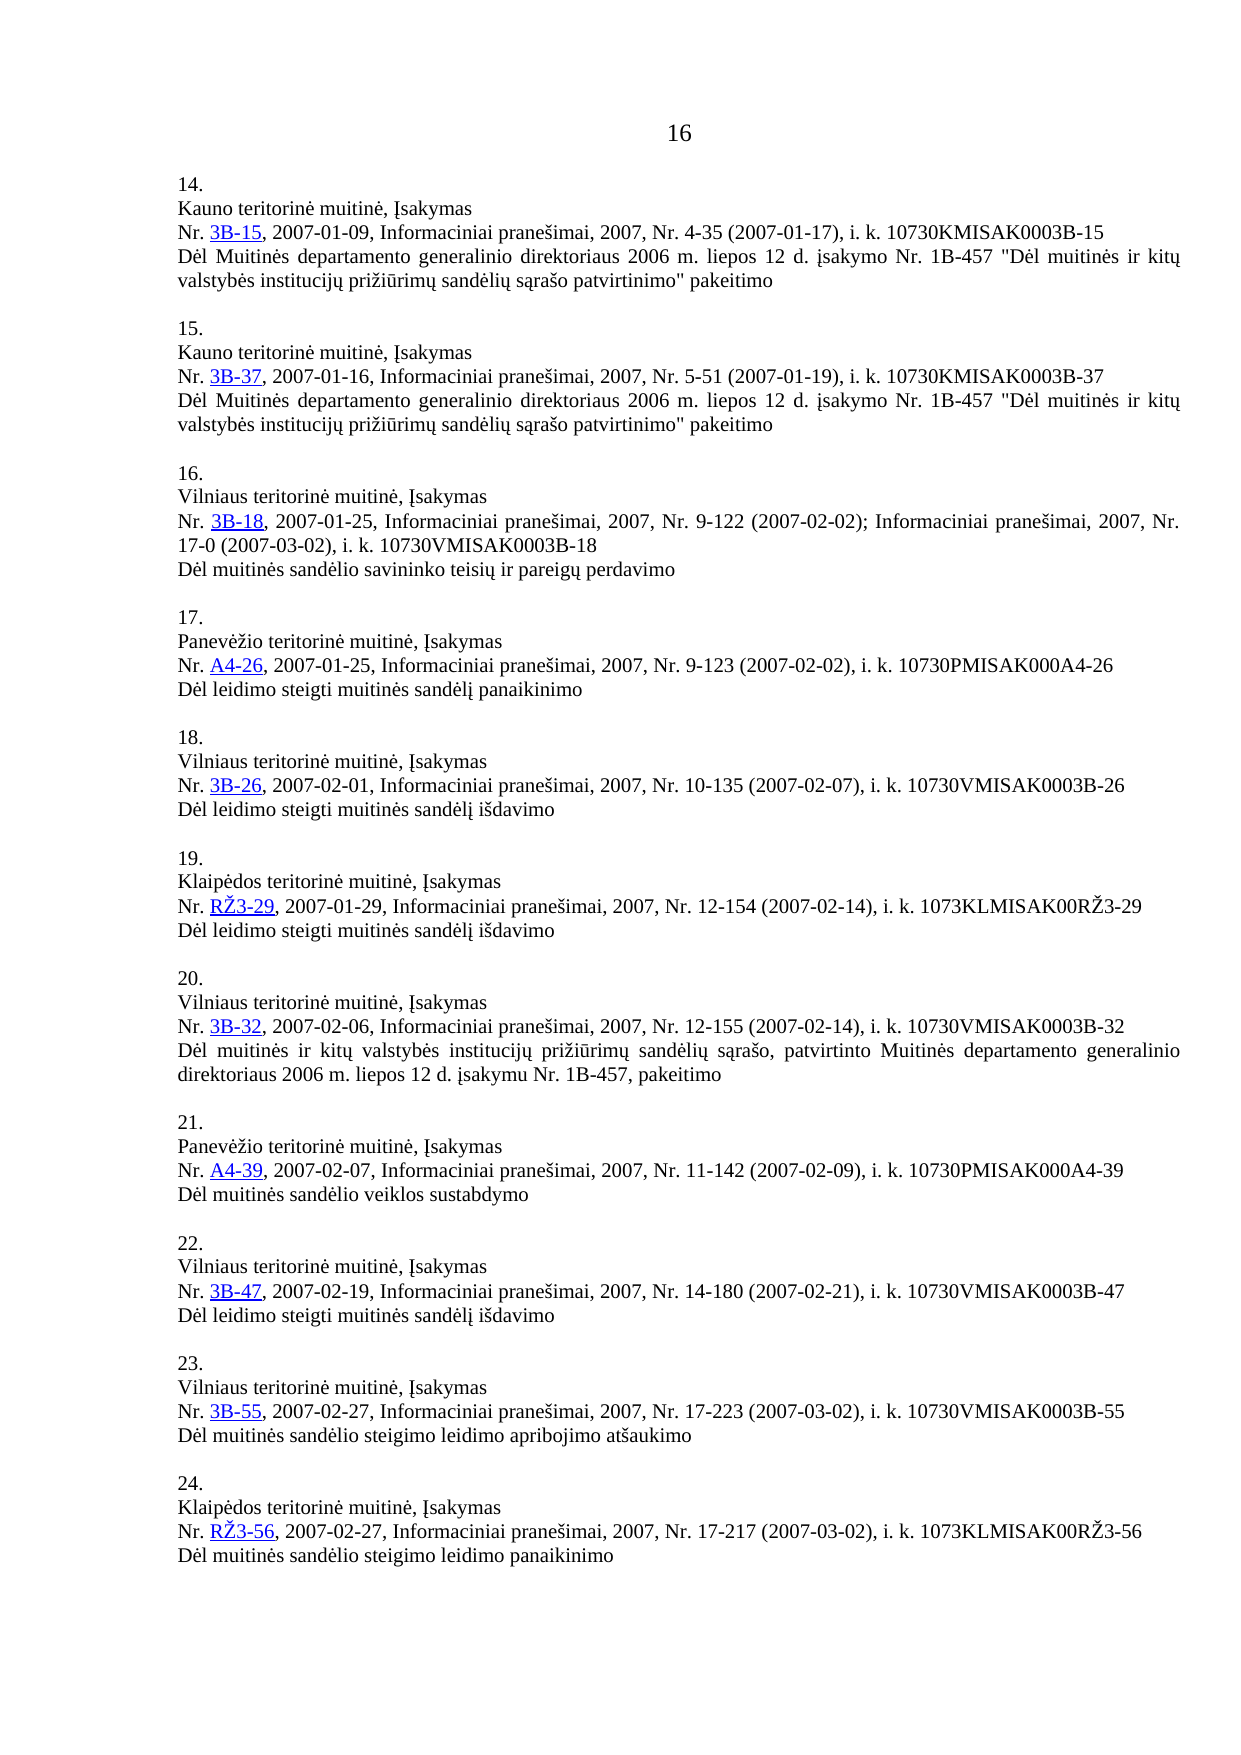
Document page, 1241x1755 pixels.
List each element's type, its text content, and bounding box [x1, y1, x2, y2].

text Kauno teritorinė muitinė, Įsakymas [177, 196, 1181, 220]
text Panevėžio teritorinė muitinė, Įsakymas [177, 1134, 1181, 1158]
text 17. [177, 605, 1181, 629]
text Nr. 3B-47, 2007-02-19, Informaciniai pranešimai, 2007, Nr. 14-180 (2007-02-21), i. k. 10730VMISAK0003B-47 [177, 1278, 1181, 1303]
text 22. [177, 1230, 1181, 1254]
text Vilniaus teritorinė muitinė, Įsakymas [177, 990, 1181, 1014]
text Dėl muitinės sandėlio veiklos sustabdymo [177, 1182, 1181, 1206]
text Nr. RŽ3-29, 2007-01-29, Informaciniai pranešimai, 2007, Nr. 12-154 (2007-02-14), i. k. 1073KLMISAK00RŽ3-29 [177, 893, 1181, 918]
text Vilniaus teritorinė muitinė, Įsakymas [177, 484, 1181, 508]
text Nr. 3B-18, 2007-01-25, Informaciniai pranešimai, 2007, Nr. 9-122 (2007-02-02); Informaciniai pranešimai, 2007, Nr. 17-0 (2007-03-02), i. k. 10730VMISAK0003B-18 [177, 508, 1181, 557]
text 16. [177, 460, 1181, 484]
text 23. [177, 1351, 1181, 1375]
text Nr. 3B-32, 2007-02-06, Informaciniai pranešimai, 2007, Nr. 12-155 (2007-02-14), i. k. 10730VMISAK0003B-32 [177, 1014, 1181, 1038]
text Dėl Muitinės departamento generalinio direktoriaus 2006 m. liepos 12 d. įsakymo Nr. 1B-457 "Dėl muitinės ir kitų valstybės institucijų prižiūrimų sandėlių sąrašo patvirtinimo" pakeitimo [177, 388, 1181, 436]
text 14. [177, 172, 1181, 196]
text Dėl muitinės sandėlio steigimo leidimo apribojimo atšaukimo [177, 1423, 1181, 1447]
text Dėl Muitinės departamento generalinio direktoriaus 2006 m. liepos 12 d. įsakymo Nr. 1B-457 "Dėl muitinės ir kitų valstybės institucijų prižiūrimų sandėlių sąrašo patvirtinimo" pakeitimo [177, 244, 1181, 292]
text 19. [177, 845, 1181, 869]
text Nr. 3B-55, 2007-02-27, Informaciniai pranešimai, 2007, Nr. 17-223 (2007-03-02), i. k. 10730VMISAK0003B-55 [177, 1399, 1181, 1423]
text Vilniaus teritorinė muitinė, Įsakymas [177, 749, 1181, 773]
text 21. [177, 1110, 1181, 1134]
text Klaipėdos teritorinė muitinė, Įsakymas [177, 1495, 1181, 1519]
text Nr. A4-26, 2007-01-25, Informaciniai pranešimai, 2007, Nr. 9-123 (2007-02-02), i. k. 10730PMISAK000A4-26 [177, 653, 1181, 677]
text Klaipėdos teritorinė muitinė, Įsakymas [177, 869, 1181, 893]
text Dėl leidimo steigti muitinės sandėlį panaikinimo [177, 677, 1181, 701]
text Dėl muitinės sandėlio steigimo leidimo panaikinimo [177, 1543, 1181, 1567]
text Dėl muitinės sandėlio savininko teisių ir pareigų perdavimo [177, 557, 1181, 581]
text Dėl leidimo steigti muitinės sandėlį išdavimo [177, 797, 1181, 821]
text Nr. 3B-37, 2007-01-16, Informaciniai pranešimai, 2007, Nr. 5-51 (2007-01-19), i. k. 10730KMISAK0003B-37 [177, 364, 1181, 388]
text Nr. 3B-26, 2007-02-01, Informaciniai pranešimai, 2007, Nr. 10-135 (2007-02-07), i. k. 10730VMISAK0003B-26 [177, 773, 1181, 797]
text 24. [177, 1471, 1181, 1495]
text Dėl muitinės ir kitų valstybės institucijų prižiūrimų sandėlių sąrašo, patvirtinto Muitinės departamento generalinio direktoriaus 2006 m. liepos 12 d. įsakymu Nr. 1B-457, pakeitimo [177, 1038, 1181, 1086]
text Dėl leidimo steigti muitinės sandėlį išdavimo [177, 918, 1181, 942]
text Vilniaus teritorinė muitinė, Įsakymas [177, 1375, 1181, 1399]
text Dėl leidimo steigti muitinės sandėlį išdavimo [177, 1303, 1181, 1327]
text Kauno teritorinė muitinė, Įsakymas [177, 340, 1181, 364]
text Panevėžio teritorinė muitinė, Įsakymas [177, 629, 1181, 653]
text Nr. A4-39, 2007-02-07, Informaciniai pranešimai, 2007, Nr. 11-142 (2007-02-09), i. k. 10730PMISAK000A4-39 [177, 1158, 1181, 1182]
text 15. [177, 316, 1181, 340]
text 18. [177, 725, 1181, 749]
text Nr. 3B-15, 2007-01-09, Informaciniai pranešimai, 2007, Nr. 4-35 (2007-01-17), i. k. 10730KMISAK0003B-15 [177, 220, 1181, 244]
text Nr. RŽ3-56, 2007-02-27, Informaciniai pranešimai, 2007, Nr. 17-217 (2007-03-02), i. k. 1073KLMISAK00RŽ3-56 [177, 1519, 1181, 1543]
text 20. [177, 966, 1181, 990]
text Vilniaus teritorinė muitinė, Įsakymas [177, 1254, 1181, 1278]
